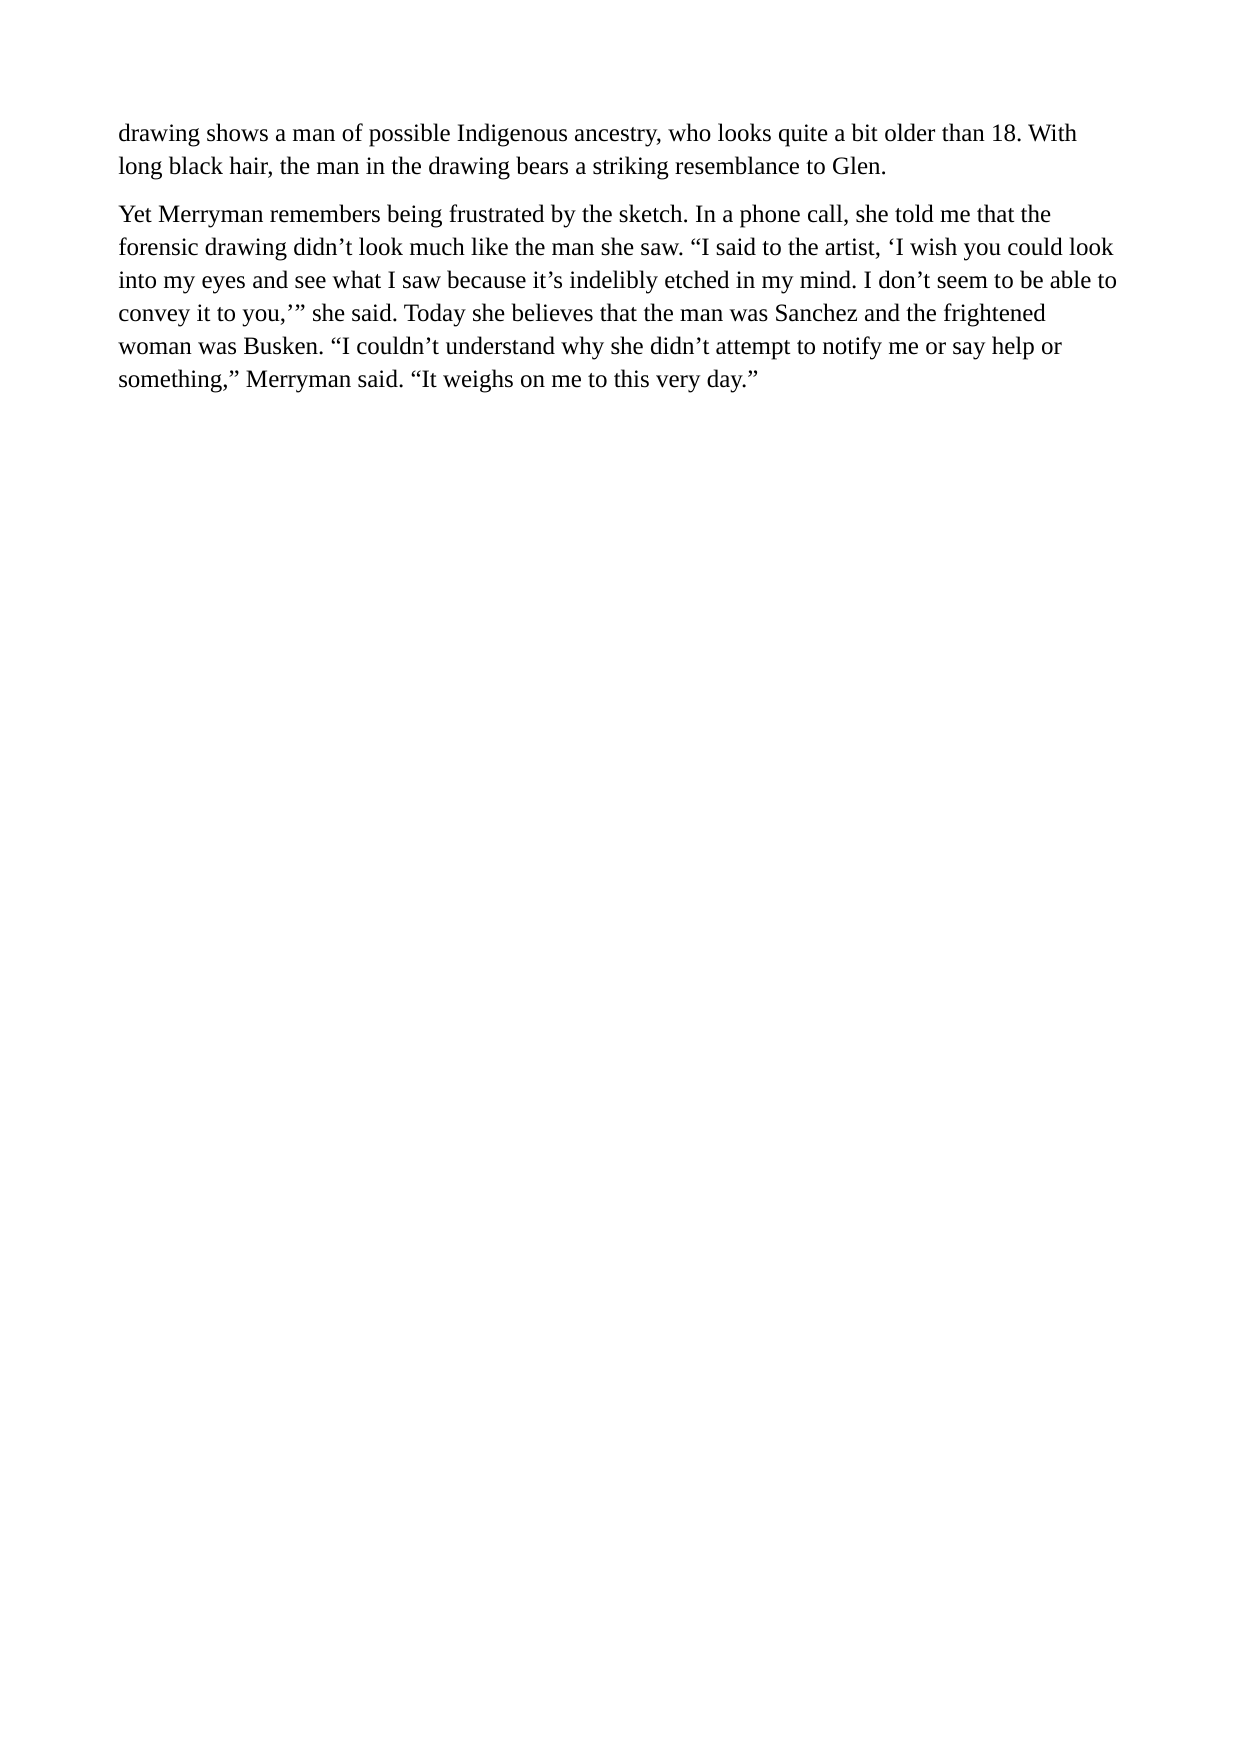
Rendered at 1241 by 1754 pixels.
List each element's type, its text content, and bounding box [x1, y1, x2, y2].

text Yet Merryman remembers being frustrated by the sketch. In a phone call, she told me that the forensic drawing didn’t look much like the man she saw. “I said to the artist, ‘I wish you could look into my eyes and see what I saw because it’s indelibly etched in my mind. I don’t seem to be able to convey it to you,’” she said. Today she believes that the man was Sanchez and the frightened woman was Busken. “I couldn’t understand why she didn’t attempt to notify me or say help or something,” Merryman said. “It weighs on me to this very day.” [118, 199, 1122, 393]
text drawing shows a man of possible Indigenous ancestry, who looks quite a bit older than 18. With long black hair, the man in the drawing bears a striking resemblance to Glen. [118, 118, 1122, 180]
